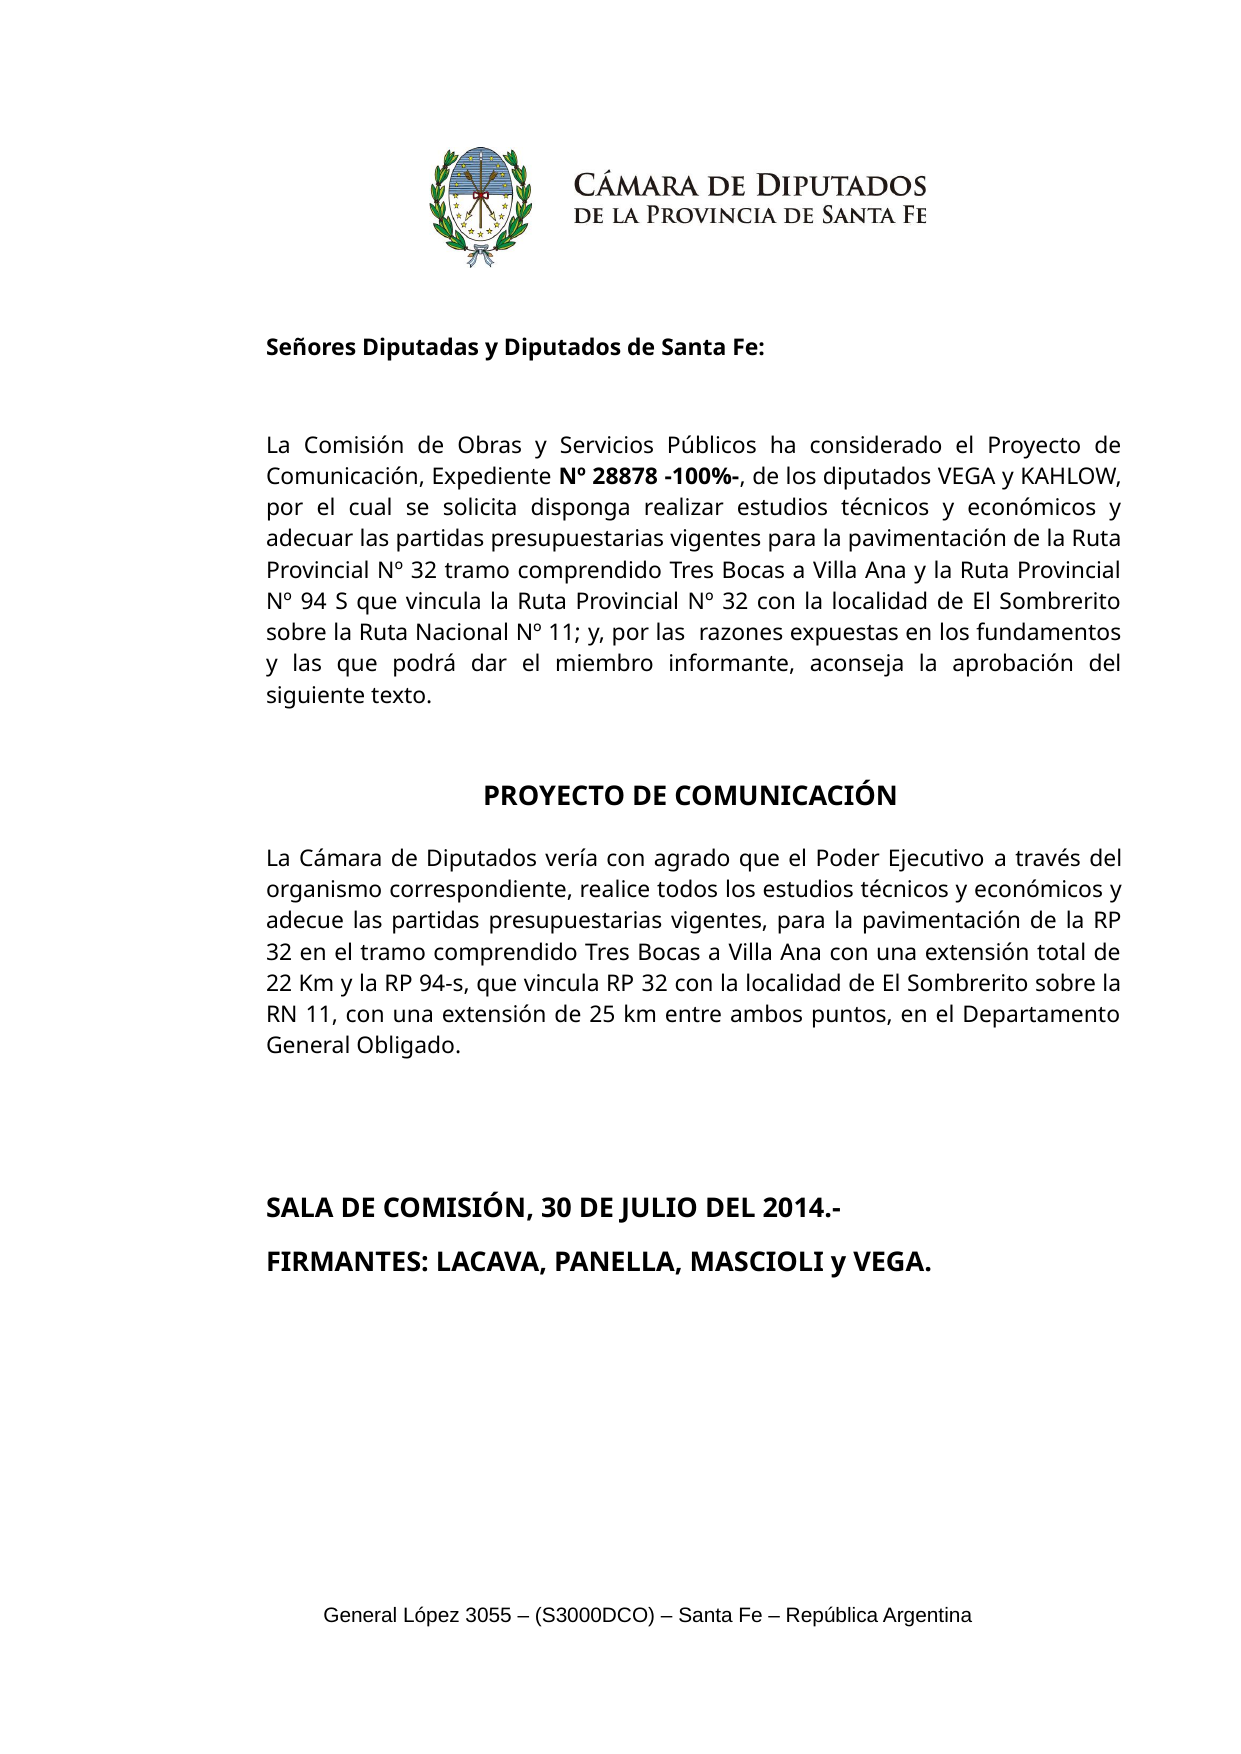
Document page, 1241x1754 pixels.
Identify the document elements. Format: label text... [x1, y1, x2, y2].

picture [429, 147, 927, 272]
text La Comisión de Obras y Servicios Públicos ha considerado el Proyecto de Comunicación, Expediente Nº 28878 -100%-, de los diputados VEGA y KAHLOW, por el cual se solicita disponga realizar estudios técnicos y económicos y adecuar las partidas presupuestarias vigentes para la pavimentación de la Ruta Provincial Nº 32 tramo comprendido Tres Bocas a Villa Ana y la Ruta Provincial Nº 94 S que vincula la Ruta Provincial Nº 32 con la localidad de El Sombrerito sobre la Ruta Nacional Nº 11; y, por las razones expuestas en los fundamentos y las que podrá dar el miembro informante, aconseja la aprobación del siguiente texto. [266, 429, 1122, 710]
text La Cámara de Diputados vería con agrado que el Poder Ejecutivo a través del organismo correspondiente, realice todos los estudios técnicos y económicos y adecue las partidas presupuestarias vigentes, para la pavimentación de la RP 32 en el tramo comprendido Tres Bocas a Villa Ana con una extensión total de 22 Km y la RP 94-s, que vincula RP 32 con la localidad de El Sombrerito sobre la RN 11, con una extensión de 25 km entre ambos puntos, en el Departamento General Obligado. [266, 842, 1122, 1061]
text SALA DE COMISIÓN, 30 DE JULIO DEL 2014.- [266, 1188, 1122, 1225]
text FIRMANTES: LACAVA, PANELLA, MASCIOLI y VEGA. [266, 1243, 1122, 1279]
text PROYECTO DE COMUNICACIÓN [266, 777, 1122, 813]
text Señores Diputadas y Diputados de Santa Fe: [266, 331, 1122, 362]
